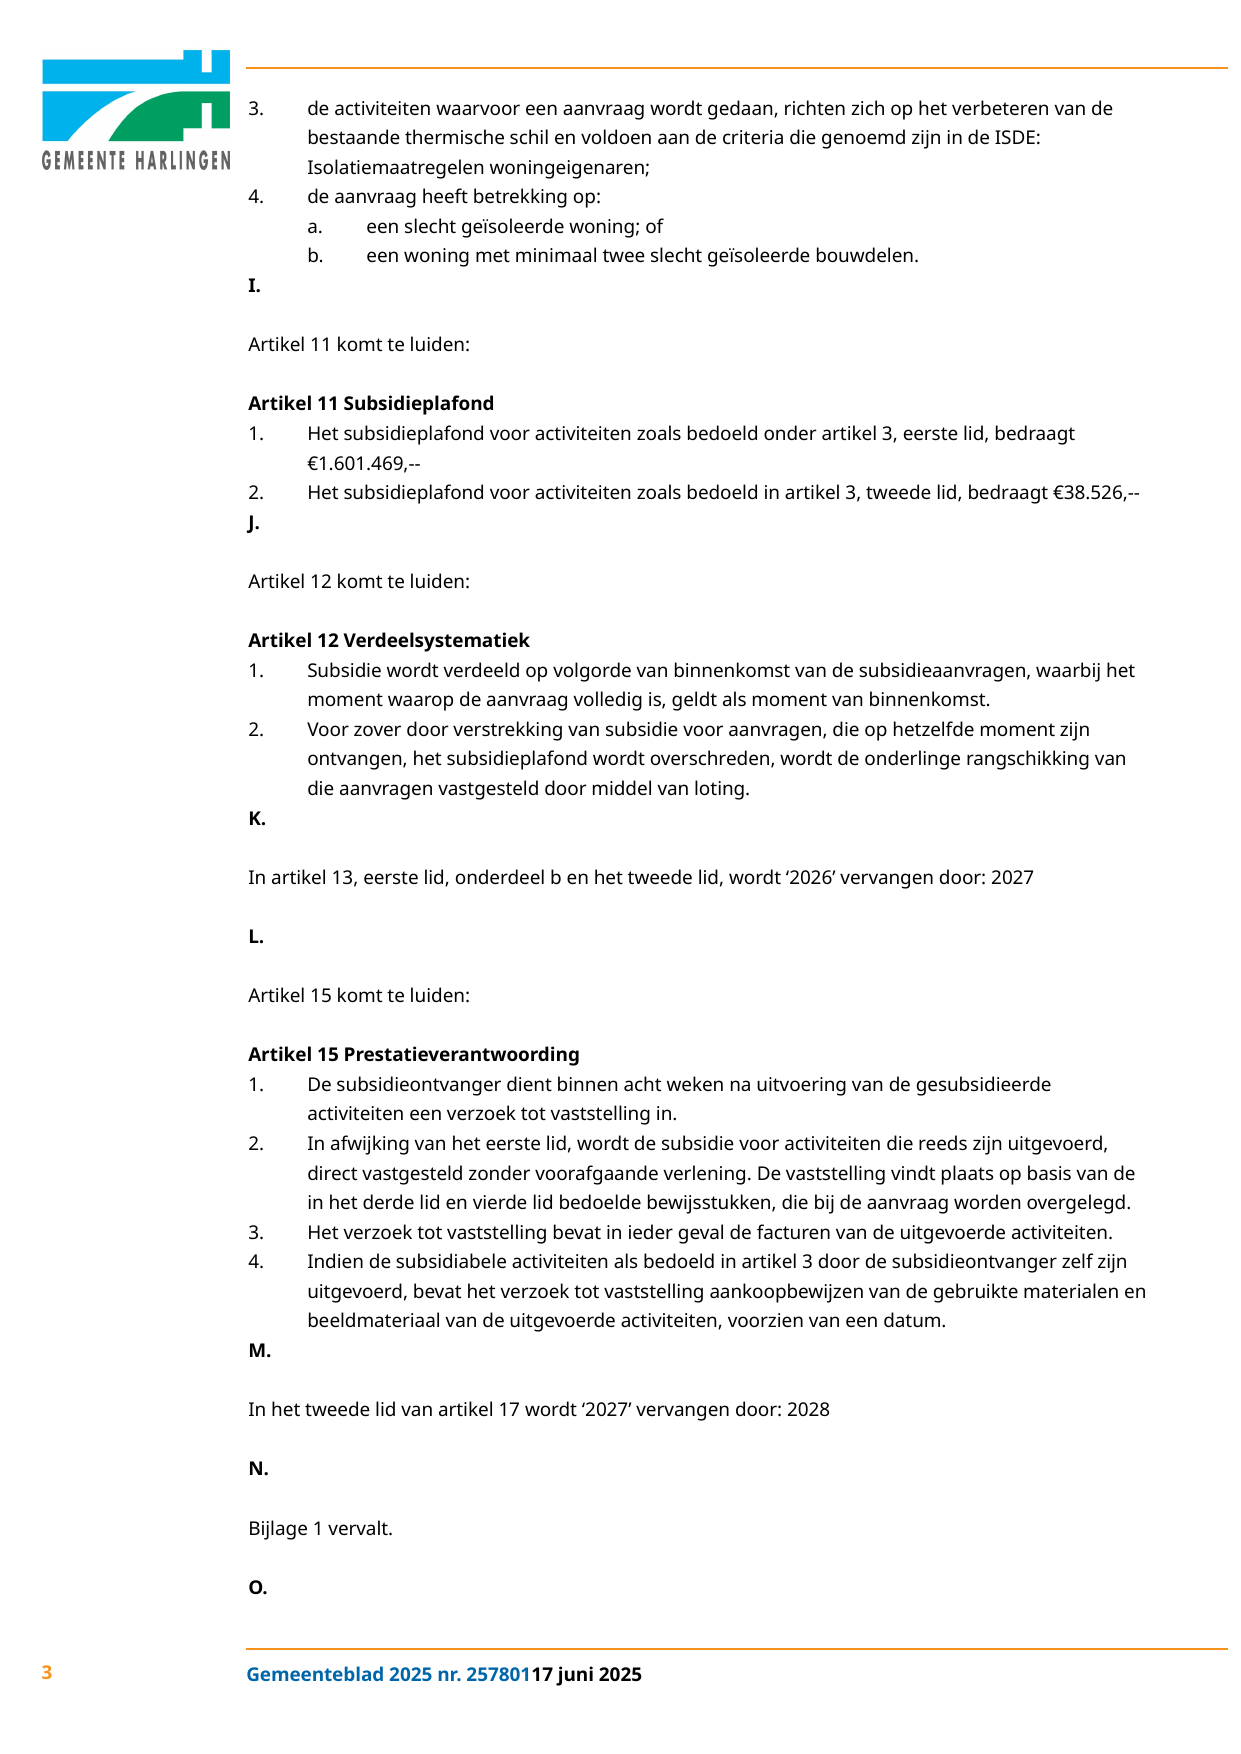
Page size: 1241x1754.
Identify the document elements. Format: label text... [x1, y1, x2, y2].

text L. [248, 923, 1152, 949]
text N. [248, 1456, 1152, 1481]
text Artikel 11 Subsidieplafond [248, 391, 1152, 416]
text In artikel 13, eerste lid, onderdeel b en het tweede lid, wordt ‘2026’ vervangen door: 2027 [248, 864, 1152, 890]
list Het subsidieplafond voor activiteiten zoals bedoeld in artikel 3, tweede lid, bedraagt €38.526,-- [248, 479, 1152, 505]
text Artikel 15 komt te luiden: [248, 982, 1152, 1008]
text O. [248, 1574, 1152, 1600]
list Het verzoek tot vaststelling bevat in ieder geval de facturen van de uitgevoerde activiteiten. [248, 1219, 1152, 1245]
list Het subsidieplafond voor activiteiten zoals bedoeld onder artikel 3, eerste lid, bedraagt €1.601.469,-- [248, 420, 1152, 476]
text Artikel 11 komt te luiden: [248, 331, 1152, 357]
text K. [248, 805, 1152, 831]
text Artikel 12 Verdeelsystematiek [248, 627, 1152, 653]
picture [41, 47, 231, 172]
text J. [248, 509, 1152, 535]
text Artikel 12 komt te luiden: [248, 568, 1152, 594]
text M. [248, 1337, 1152, 1363]
list Subsidie wordt verdeeld op volgorde van binnenkomst van de subsidieaanvragen, waarbij het moment waarop de aanvraag volledig is, geldt als moment van binnenkomst. [248, 657, 1152, 712]
list In afwijking van het eerste lid, wordt de subsidie voor activiteiten die reeds zijn uitgevoerd, direct vastgesteld zonder voorafgaande verlening. De vaststelling vindt plaats op basis van de in het derde lid en vierde lid bedoelde bewijsstukken, die bij de aanvraag worden overgelegd. [248, 1130, 1152, 1215]
text I. [248, 272, 1152, 298]
text Artikel 15 Prestatieverantwoording [248, 1041, 1152, 1067]
list De subsidieontvanger dient binnen acht weken na uitvoering van de gesubsidieerde activiteiten een verzoek tot vaststelling in. [248, 1071, 1152, 1126]
list een slecht geïsoleerde woning; of [307, 213, 1152, 239]
list een woning met minimaal twee slecht geïsoleerde bouwdelen. [307, 243, 1152, 268]
text Bijlage 1 vervalt. [248, 1515, 1152, 1541]
list Voor zover door verstrekking van subsidie voor aanvragen, die op hetzelfde moment zijn ontvangen, het subsidieplafond wordt overschreden, wordt de onderlinge rangschikking van die aanvragen vastgesteld door middel van loting. [248, 716, 1152, 801]
list de activiteiten waarvoor een aanvraag wordt gedaan, richten zich op het verbeteren van de bestaande thermische schil en voldoen aan de criteria die genoemd zijn in de ISDE: Isolatiemaatregelen woningeigenaren; [248, 95, 1152, 180]
list Indien de subsidiabele activiteiten als bedoeld in artikel 3 door de subsidieontvanger zelf zijn uitgevoerd, bevat het verzoek tot vaststelling aankoopbewijzen van de gebruikte materialen en beeldmateriaal van de uitgevoerde activiteiten, voorzien van een datum. [248, 1248, 1152, 1333]
text In het tweede lid van artikel 17 wordt ‘2027’ vervangen door: 2028 [248, 1396, 1152, 1422]
list de aanvraag heeft betrekking op: [248, 183, 1152, 209]
